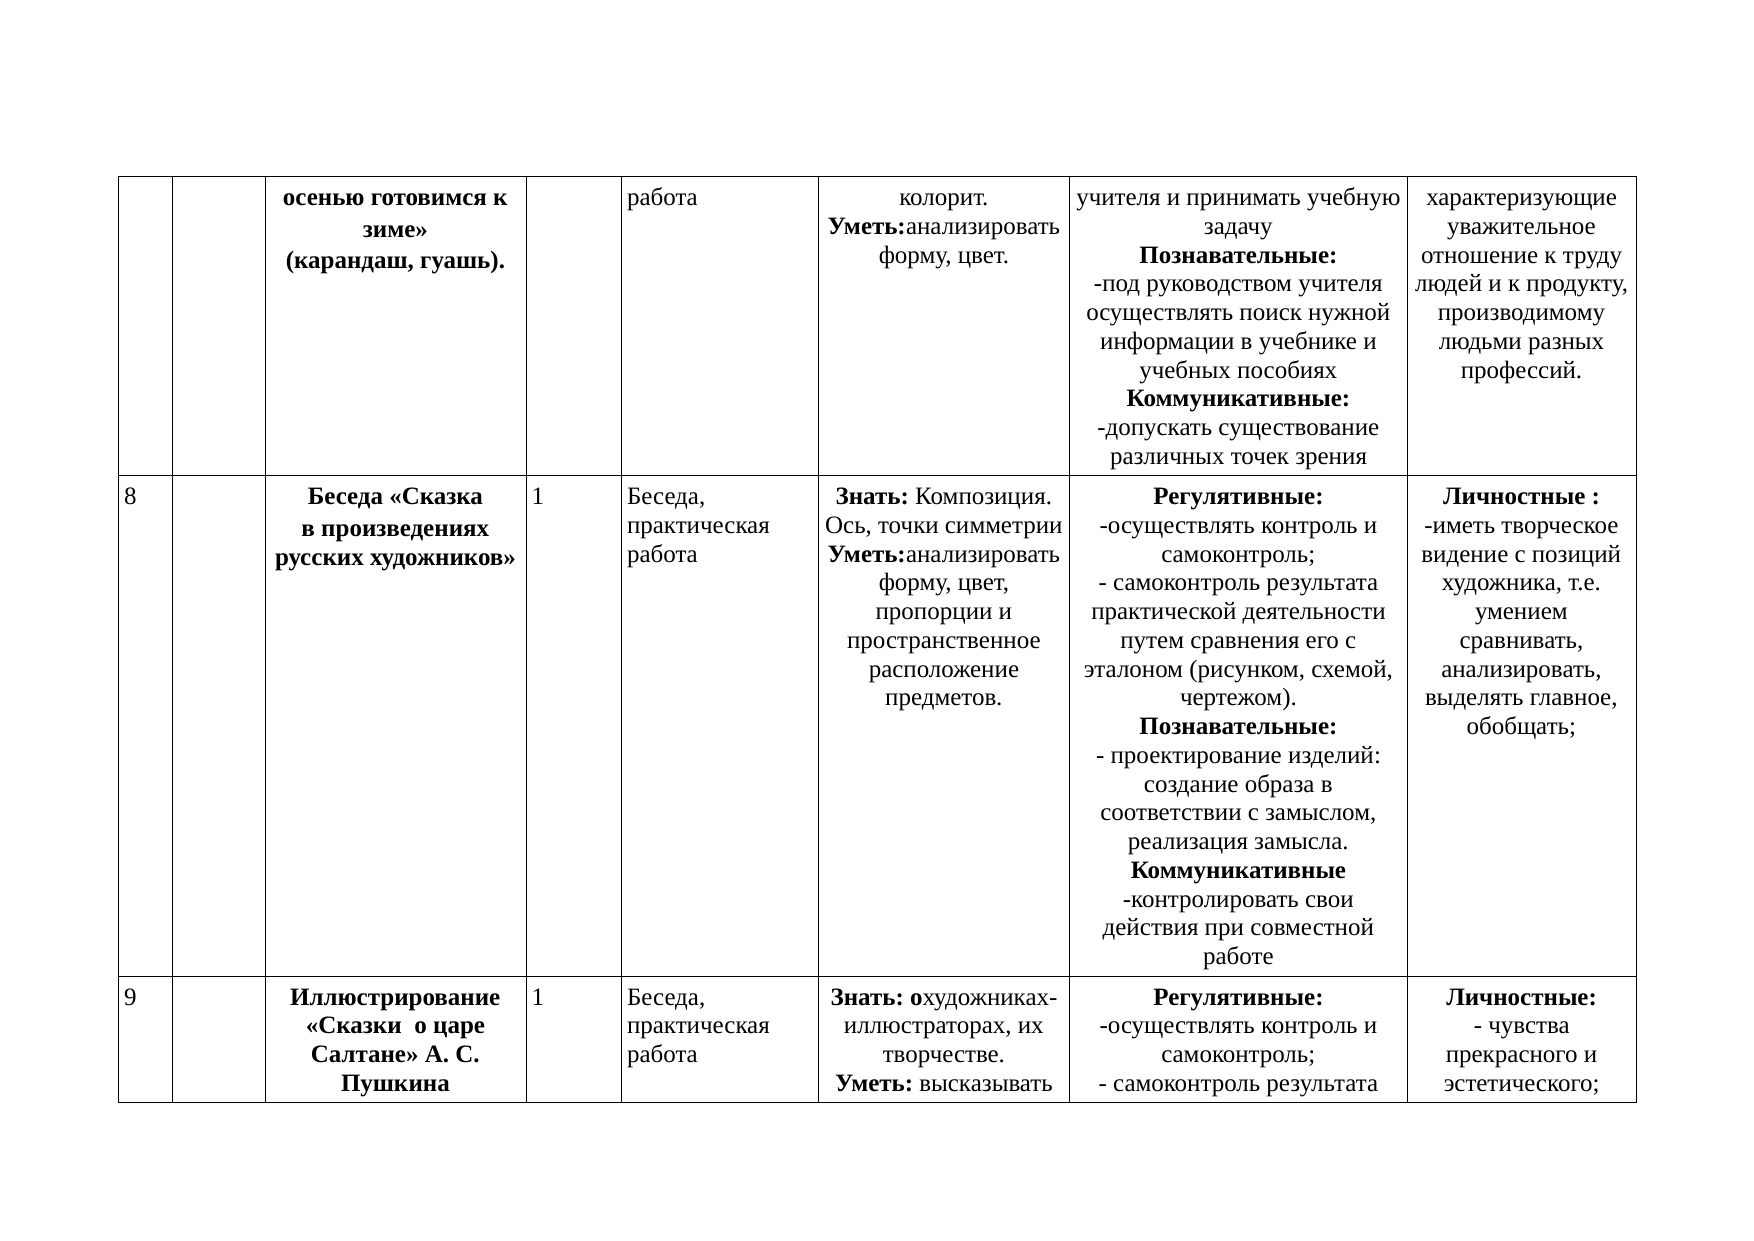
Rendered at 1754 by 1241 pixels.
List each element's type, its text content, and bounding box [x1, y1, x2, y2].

table_cell 9 [119, 977, 172, 1102]
table_cell Личностные : -иметь творческое видение с позиций художника, т.е. умением сравнивать, анализировать, выделять главное, обобщать; [1408, 476, 1636, 976]
table_cell Беседа «Сказка в произведениях русских художников» [266, 476, 526, 976]
table_cell работа [622, 177, 818, 475]
table_cell учителя и принимать учебную задачу Познавательные: -под руководством учителя осуществлять поиск нужной информации в учебнике и учебных пособиях Коммуникативные: -допускать существование различных точек зрения [1070, 177, 1407, 475]
table_cell характеризующие уважительное отношение к труду людей и к продукту, производимому людьми разных профессий. [1408, 177, 1636, 475]
table_cell Регулятивные: -осуществлять контроль и самоконтроль; - самоконтроль результата практической деятельности путем сравнения его с эталоном (рисунком, схемой, чертежом). Познавательные: - проектирование изделий: создание образа в соответствии с замыслом, реализация замысла. Коммуникативные -контролировать свои действия при совместной работе [1070, 476, 1407, 976]
table_cell 8 [119, 476, 172, 976]
table_cell [173, 177, 265, 475]
table_cell 1 [527, 476, 621, 976]
table_cell [527, 177, 621, 475]
table_cell Знать: охудожниках- иллюстраторах, их творчестве. Уметь: высказывать [819, 977, 1069, 1102]
table_cell осенью готовимся к зиме» (карандаш, гуашь). [266, 177, 526, 475]
table_cell 1 [527, 977, 621, 1102]
table_cell [119, 177, 172, 475]
table_cell Беседа, практическая работа [622, 977, 818, 1102]
table_cell колорит. Уметь:анализировать форму, цвет. [819, 177, 1069, 475]
table_cell Регулятивные: -осуществлять контроль и самоконтроль; - самоконтроль результата [1070, 977, 1407, 1102]
table_cell Знать: Композиция. Ось, точки симметрии Уметь:анализировать форму, цвет, пропорции и пространственное расположение предметов. [819, 476, 1069, 976]
table_cell [173, 977, 265, 1102]
table_cell Беседа, практическая работа [622, 476, 818, 976]
table_cell [173, 476, 265, 976]
table_cell Иллюстрирование «Сказки о царе Салтане» А. С. Пушкина [266, 977, 526, 1102]
table_cell Личностные: - чувства прекрасного и эстетического; [1408, 977, 1636, 1102]
